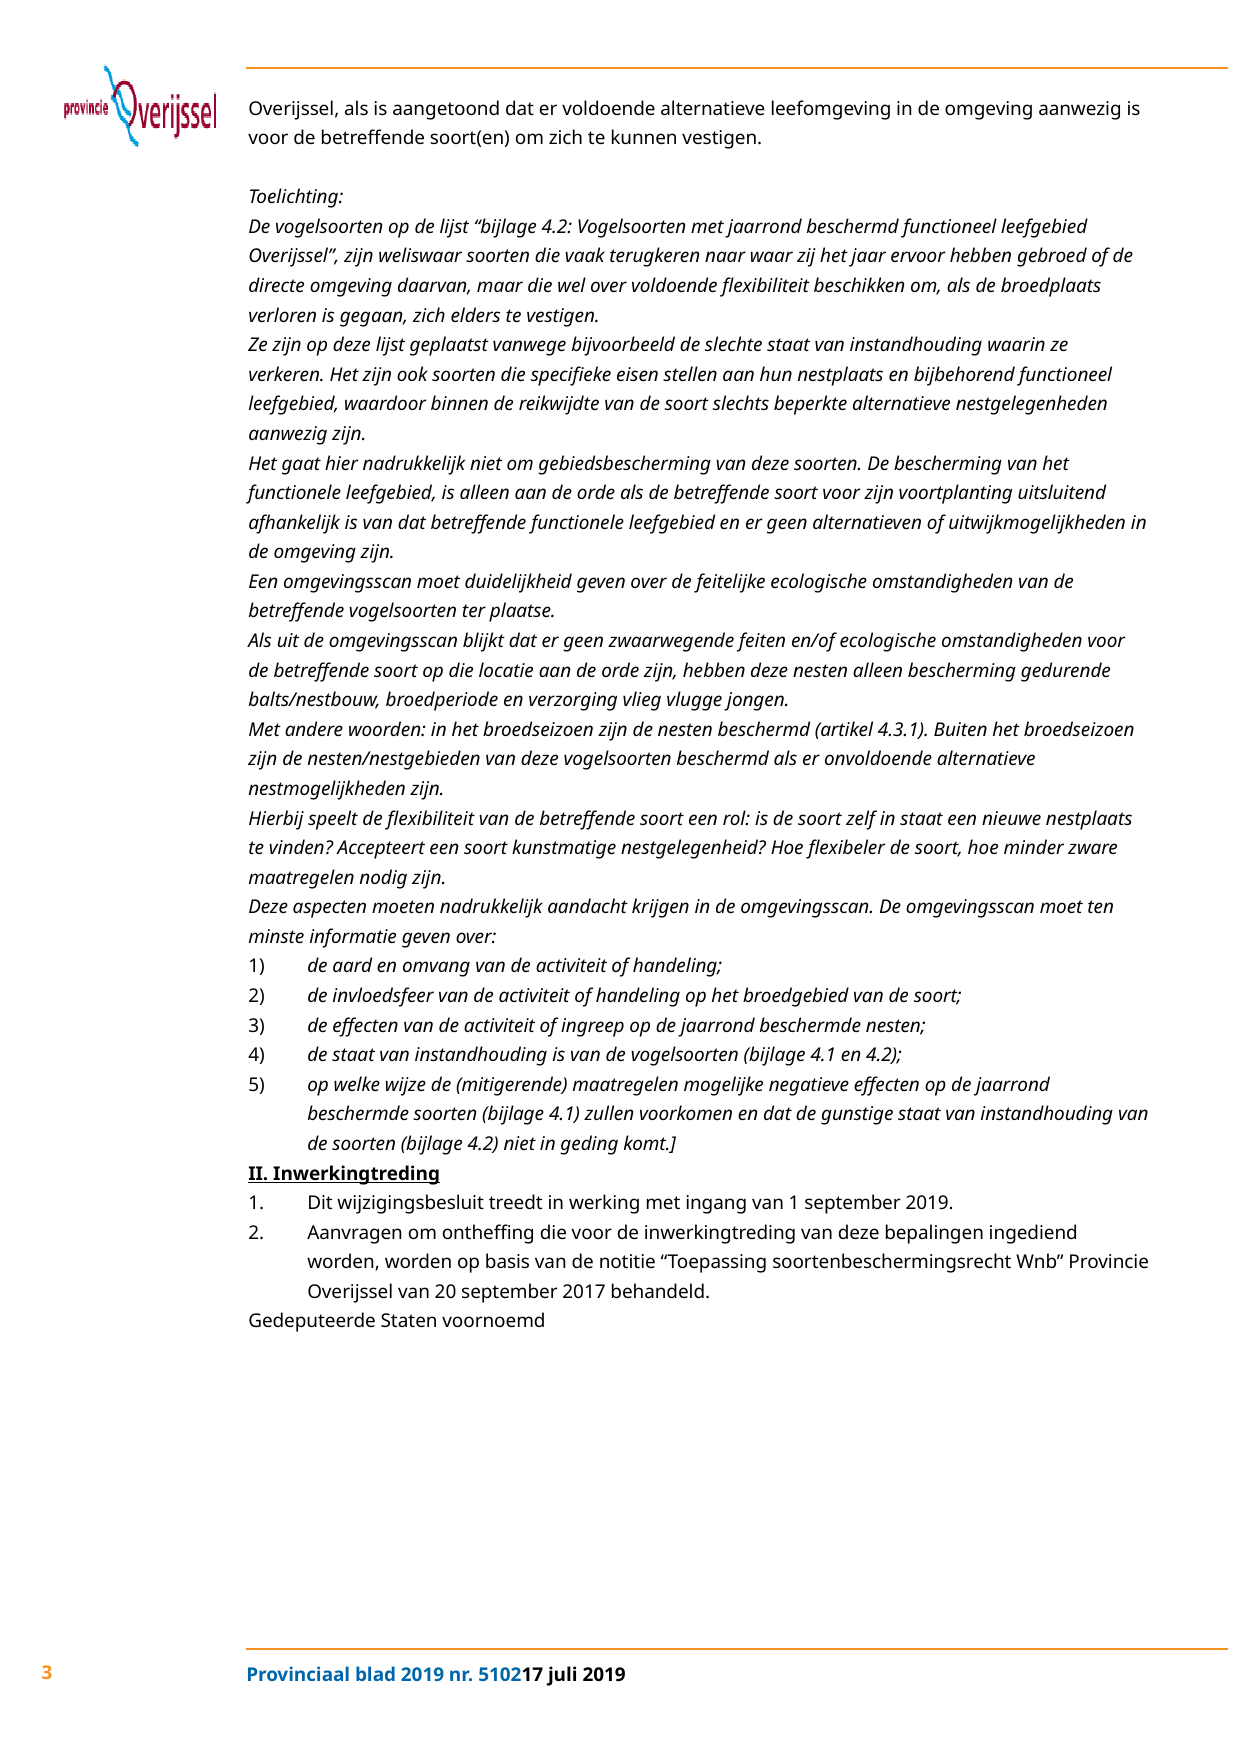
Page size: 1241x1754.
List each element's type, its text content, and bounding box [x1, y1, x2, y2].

list de staat van instandhouding is van de vogelsoorten (bijlage 4.1 en 4.2); [248, 1041, 1152, 1067]
list op welke wijze de (mitigerende) maatregelen mogelijke negatieve effecten op de jaarrond beschermde soorten (bijlage 4.1) zullen voorkomen en dat de gunstige staat van instandhouding van de soorten (bijlage 4.2) niet in geding komt.] [248, 1071, 1152, 1156]
text Overijssel, als is aangetoond dat er voldoende alternatieve leefomgeving in de omgeving aanwezig is voor de betreffende soort(en) om zich te kunnen vestigen. [248, 95, 1152, 150]
text Deze aspecten moeten nadrukkelijk aandacht krijgen in de omgevingsscan. De omgevingsscan moet ten minste informatie geven over: [248, 893, 1152, 949]
text II. Inwerkingtreding [248, 1160, 1152, 1186]
text Als uit de omgevingsscan blijkt dat er geen zwaarwegende feiten en/of ecologische omstandigheden voor de betreffende soort op die locatie aan de orde zijn, hebben deze nesten alleen bescherming gedurende balts/nestbouw, broedperiode en verzorging vlieg vlugge jongen. [248, 627, 1152, 712]
picture [41, 47, 231, 172]
text Gedeputeerde Staten voornoemd [248, 1308, 1152, 1333]
list de effecten van de activiteit of ingreep op de jaarrond beschermde nesten; [248, 1012, 1152, 1038]
list de aard en omvang van de activiteit of handeling; [248, 953, 1152, 978]
text De vogelsoorten op de lijst “bijlage 4.2: Vogelsoorten met jaarrond beschermd functioneel leefgebied Overijssel”, zijn weliswaar soorten die vaak terugkeren naar waar zij het jaar ervoor hebben gebroed of de directe omgeving daarvan, maar die wel over voldoende flexibiliteit beschikken om, als de broedplaats verloren is gegaan, zich elders te vestigen. [248, 213, 1152, 328]
text Met andere woorden: in het broedseizoen zijn de nesten beschermd (artikel 4.3.1). Buiten het broedseizoen zijn de nesten/nestgebieden van deze vogelsoorten beschermd als er onvoldoende alternatieve nestmogelijkheden zijn. [248, 716, 1152, 801]
list Dit wijzigingsbesluit treedt in werking met ingang van 1 september 2019. [248, 1189, 1152, 1215]
list Aanvragen om ontheffing die voor de inwerkingtreding van deze bepalingen ingediend worden, worden op basis van de notitie “Toepassing soortenbeschermingsrecht Wnb” Provincie Overijssel van 20 september 2017 behandeld. [248, 1219, 1152, 1304]
list de invloedsfeer van de activiteit of handeling op het broedgebied van de soort; [248, 982, 1152, 1008]
text Het gaat hier nadrukkelijk niet om gebiedsbescherming van deze soorten. De bescherming van het functionele leefgebied, is alleen aan de orde als de betreffende soort voor zijn voortplanting uitsluitend afhankelijk is van dat betreffende functionele leefgebied en er geen alternatieven of uitwijkmogelijkheden in de omgeving zijn. [248, 450, 1152, 564]
text Hierbij speelt de flexibiliteit van de betreffende soort een rol: is de soort zelf in staat een nieuwe nestplaats te vinden? Accepteert een soort kunstmatige nestgelegenheid? Hoe flexibeler de soort, hoe minder zware maatregelen nodig zijn. [248, 805, 1152, 890]
text Toelichting: [248, 183, 1152, 209]
text Ze zijn op deze lijst geplaatst vanwege bijvoorbeeld de slechte staat van instandhouding waarin ze verkeren. Het zijn ook soorten die specifieke eisen stellen aan hun nestplaats en bijbehorend functioneel leefgebied, waardoor binnen de reikwijdte van de soort slechts beperkte alternatieve nestgelegenheden aanwezig zijn. [248, 331, 1152, 446]
text Een omgevingsscan moet duidelijkheid geven over de feitelijke ecologische omstandigheden van de betreffende vogelsoorten ter plaatse. [248, 568, 1152, 623]
